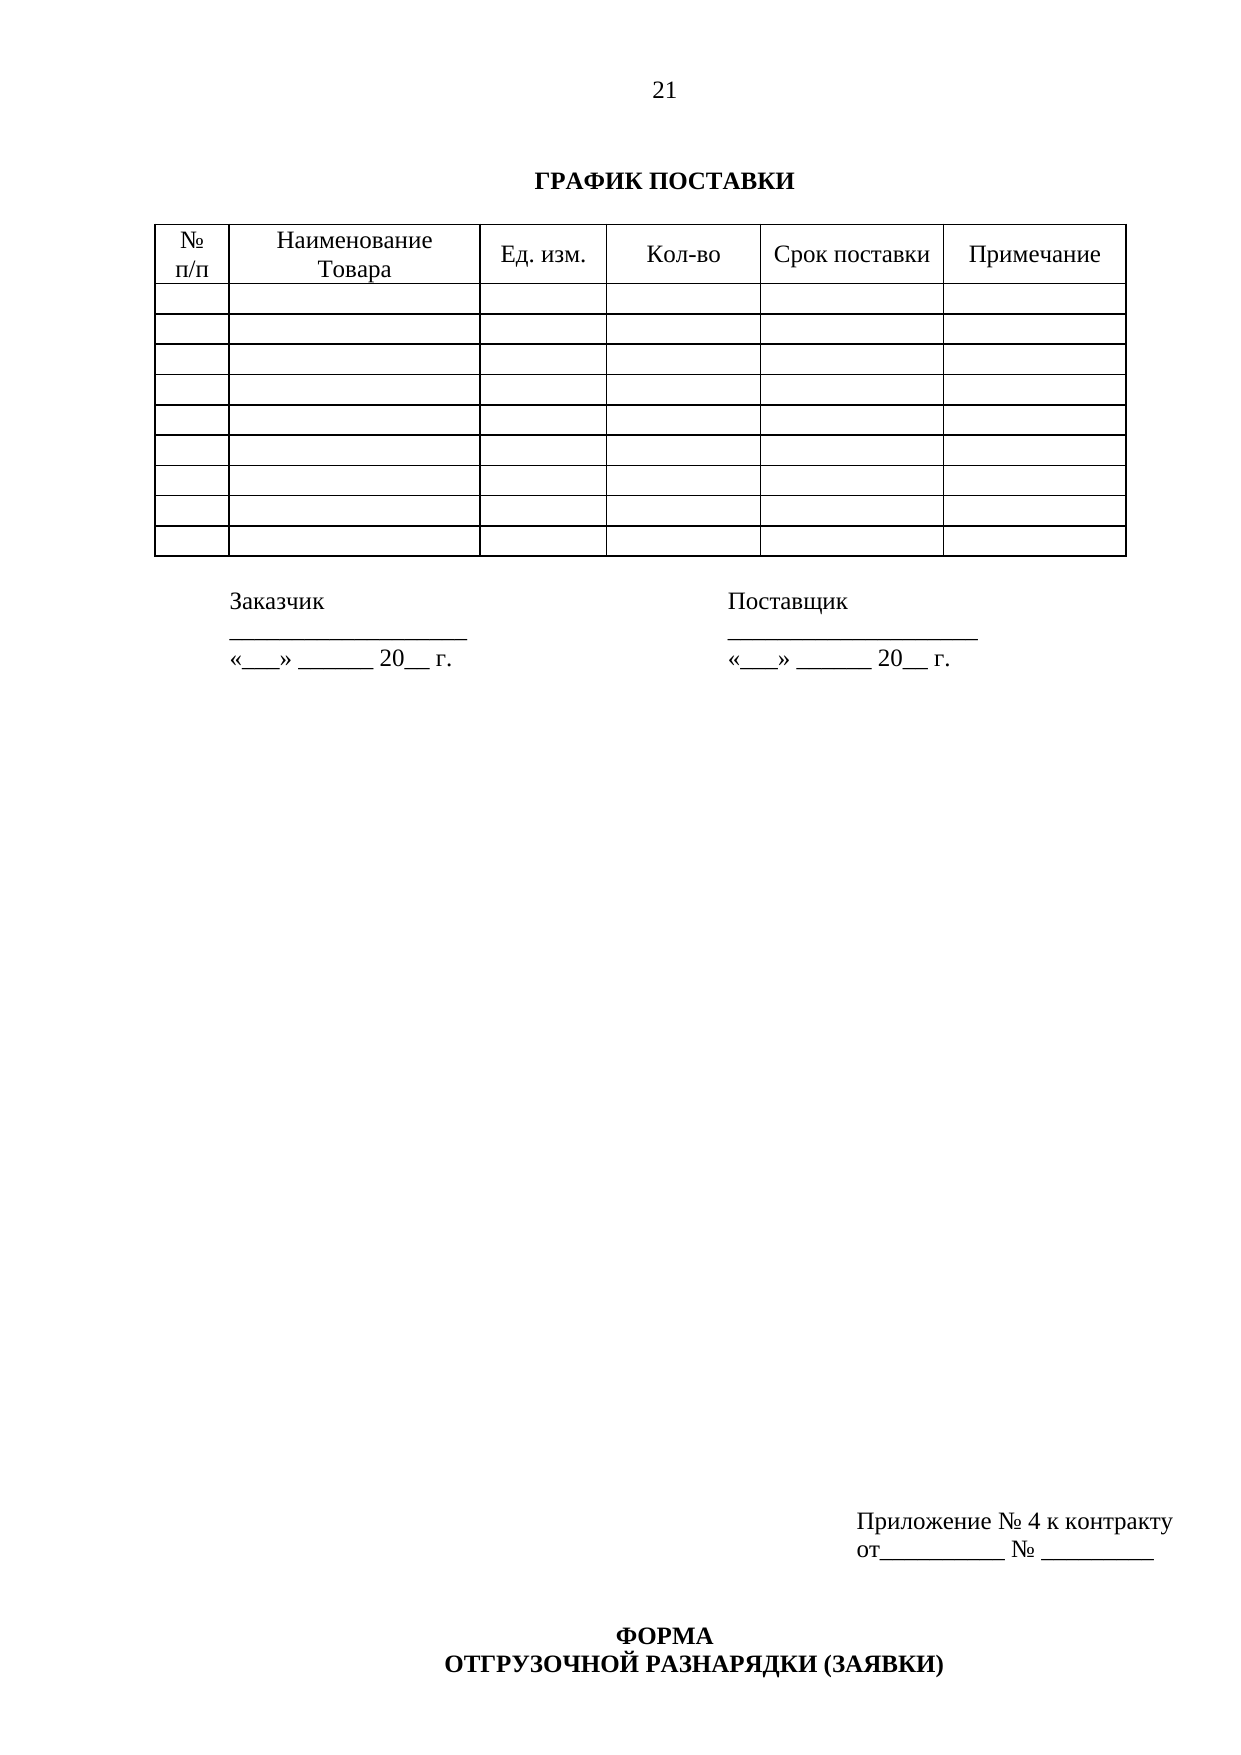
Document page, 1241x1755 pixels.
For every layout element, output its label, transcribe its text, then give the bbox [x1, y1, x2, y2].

table_cell [944, 436, 1125, 464]
table_cell [156, 496, 228, 525]
text ФОРМА [148, 1621, 1181, 1649]
table_cell [607, 406, 760, 434]
table_cell [481, 284, 606, 313]
table_cell [230, 284, 479, 313]
table_cell [761, 406, 943, 434]
table_cell [230, 466, 479, 495]
table_cell [230, 315, 479, 343]
table_cell [944, 496, 1125, 525]
table_cell [607, 375, 760, 404]
table_cell [944, 406, 1125, 434]
table_cell [156, 466, 228, 495]
table_cell [944, 527, 1125, 555]
table_cell [607, 284, 760, 313]
table_cell [761, 436, 943, 464]
table_cell [761, 284, 943, 313]
table_cell [156, 315, 228, 343]
table_cell [481, 496, 606, 525]
text ГРАФИК ПОСТАВКИ [148, 166, 1181, 195]
table_cell [481, 436, 606, 464]
table_cell [230, 345, 479, 373]
table_header Заказчик ___________________ «___» ______ 20__ г. [159, 586, 657, 701]
table_cell [944, 315, 1125, 343]
table_cell [481, 315, 606, 343]
table_cell [944, 284, 1125, 313]
table_cell [607, 496, 760, 525]
table_cell [156, 345, 228, 373]
table_cell [607, 315, 760, 343]
table_header Срок поставки [761, 225, 943, 283]
table_cell [944, 345, 1125, 373]
table_cell [761, 345, 943, 373]
table_cell [761, 527, 943, 555]
table_cell [156, 436, 228, 464]
table_cell [230, 406, 479, 434]
table_cell [761, 375, 943, 404]
table_header Ед. изм. [481, 225, 606, 283]
table_cell [230, 375, 479, 404]
table_cell [944, 375, 1125, 404]
table_header Наименование Товара [230, 225, 479, 283]
table_cell [156, 284, 228, 313]
table_cell [481, 527, 606, 555]
table_header Кол-во [607, 225, 760, 283]
table_cell [607, 345, 760, 373]
table_cell [481, 406, 606, 434]
text от__________ № _________ [856, 1534, 1181, 1563]
table_cell [607, 466, 760, 495]
table_cell [761, 496, 943, 525]
table_header Примечание [944, 225, 1125, 283]
table_cell [156, 527, 228, 555]
table_header № п/п [156, 225, 228, 283]
text Приложение № 4 к контракту [856, 1506, 1181, 1534]
table_cell [607, 527, 760, 555]
table_cell [156, 406, 228, 434]
table_cell [481, 466, 606, 495]
table_cell [481, 345, 606, 373]
table_cell [481, 375, 606, 404]
table_cell [156, 375, 228, 404]
table_cell [230, 436, 479, 464]
table_cell [944, 466, 1125, 495]
table_cell [607, 436, 760, 464]
text ОТГРУЗОЧНОЙ РАЗНАРЯДКИ (ЗАЯВКИ) [148, 1649, 1181, 1678]
table_cell [761, 466, 943, 495]
table_cell [230, 527, 479, 555]
table_cell [761, 315, 943, 343]
table_header Поставщик ____________________ «___» ______ 20__ г. [658, 586, 1156, 701]
table_cell [230, 496, 479, 525]
